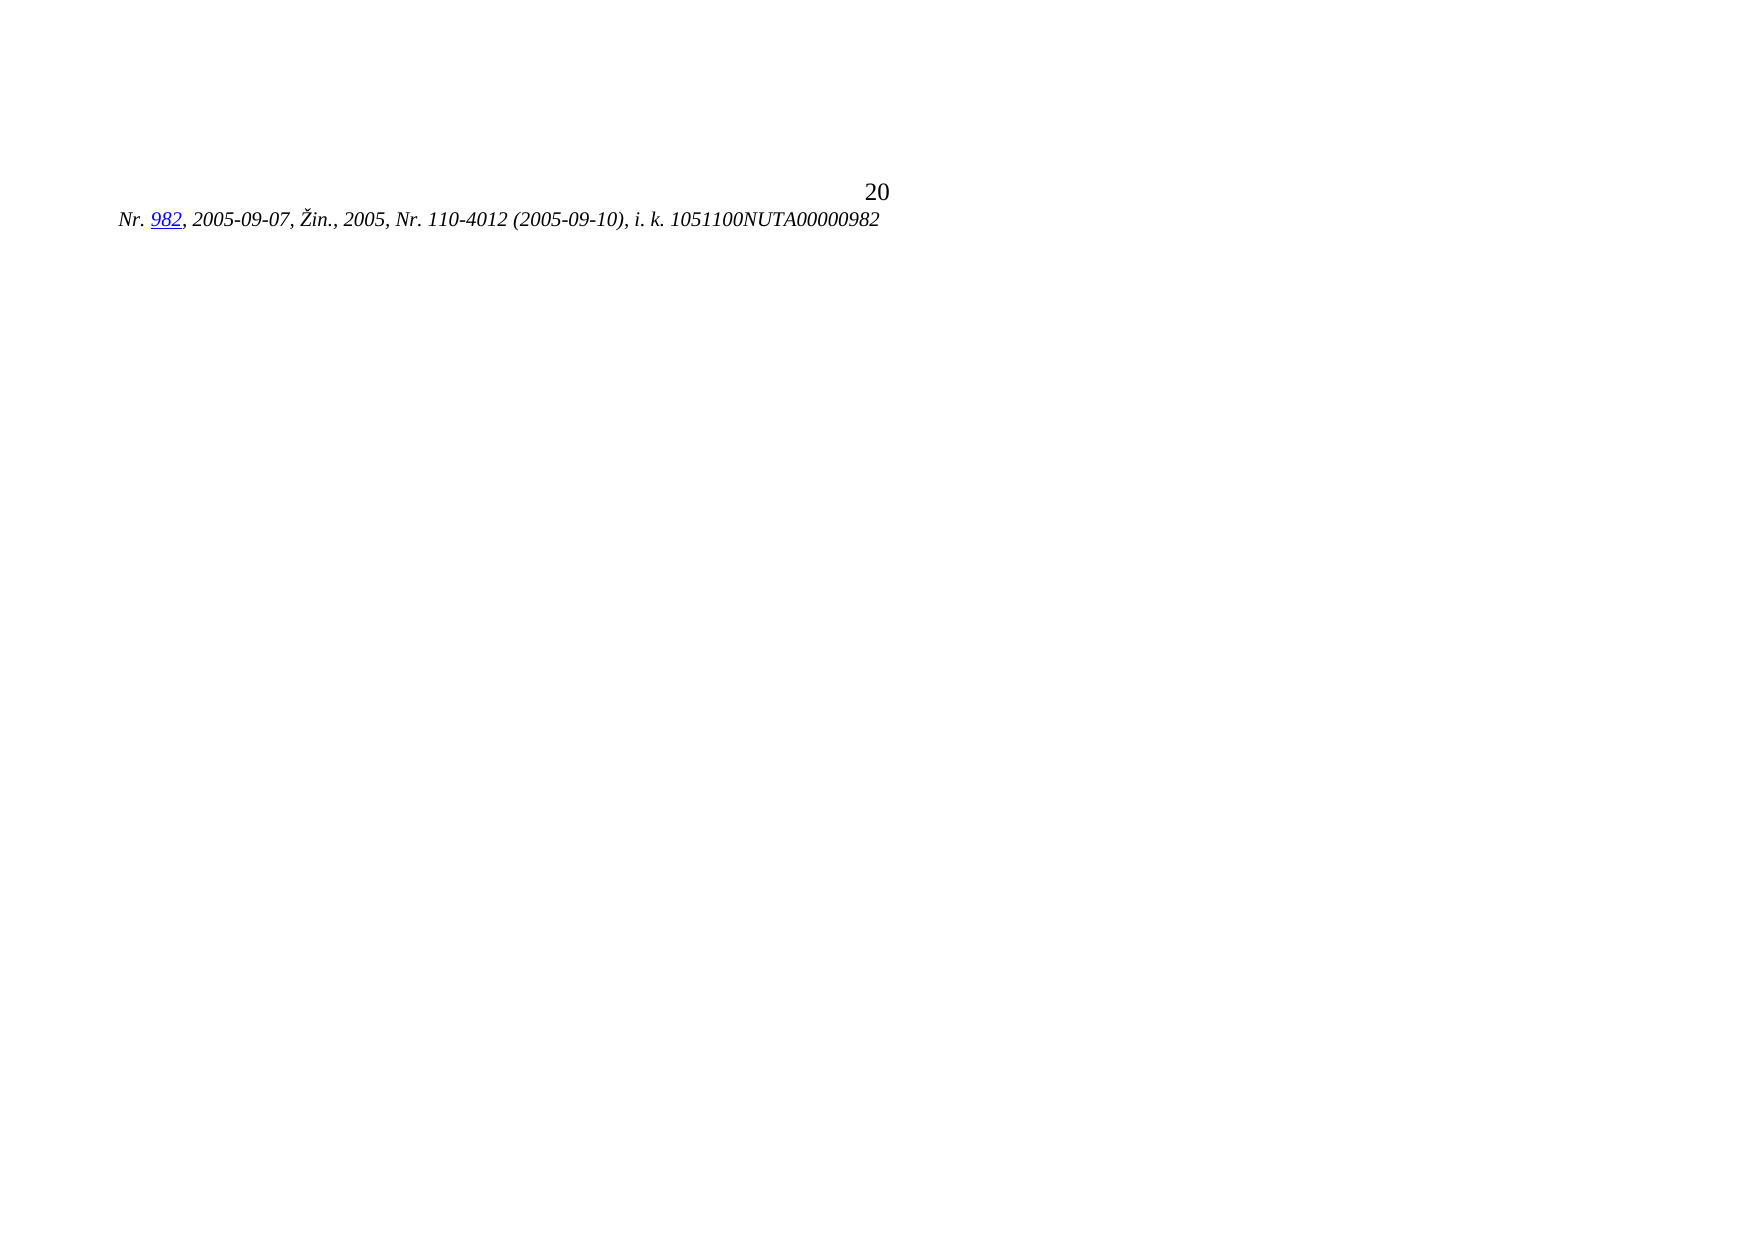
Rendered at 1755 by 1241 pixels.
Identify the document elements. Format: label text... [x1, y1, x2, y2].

text Nr. 982, 2005-09-07, Žin., 2005, Nr. 110-4012 (2005-09-10), i. k. 1051100NUTA00000982 [118, 207, 1636, 231]
